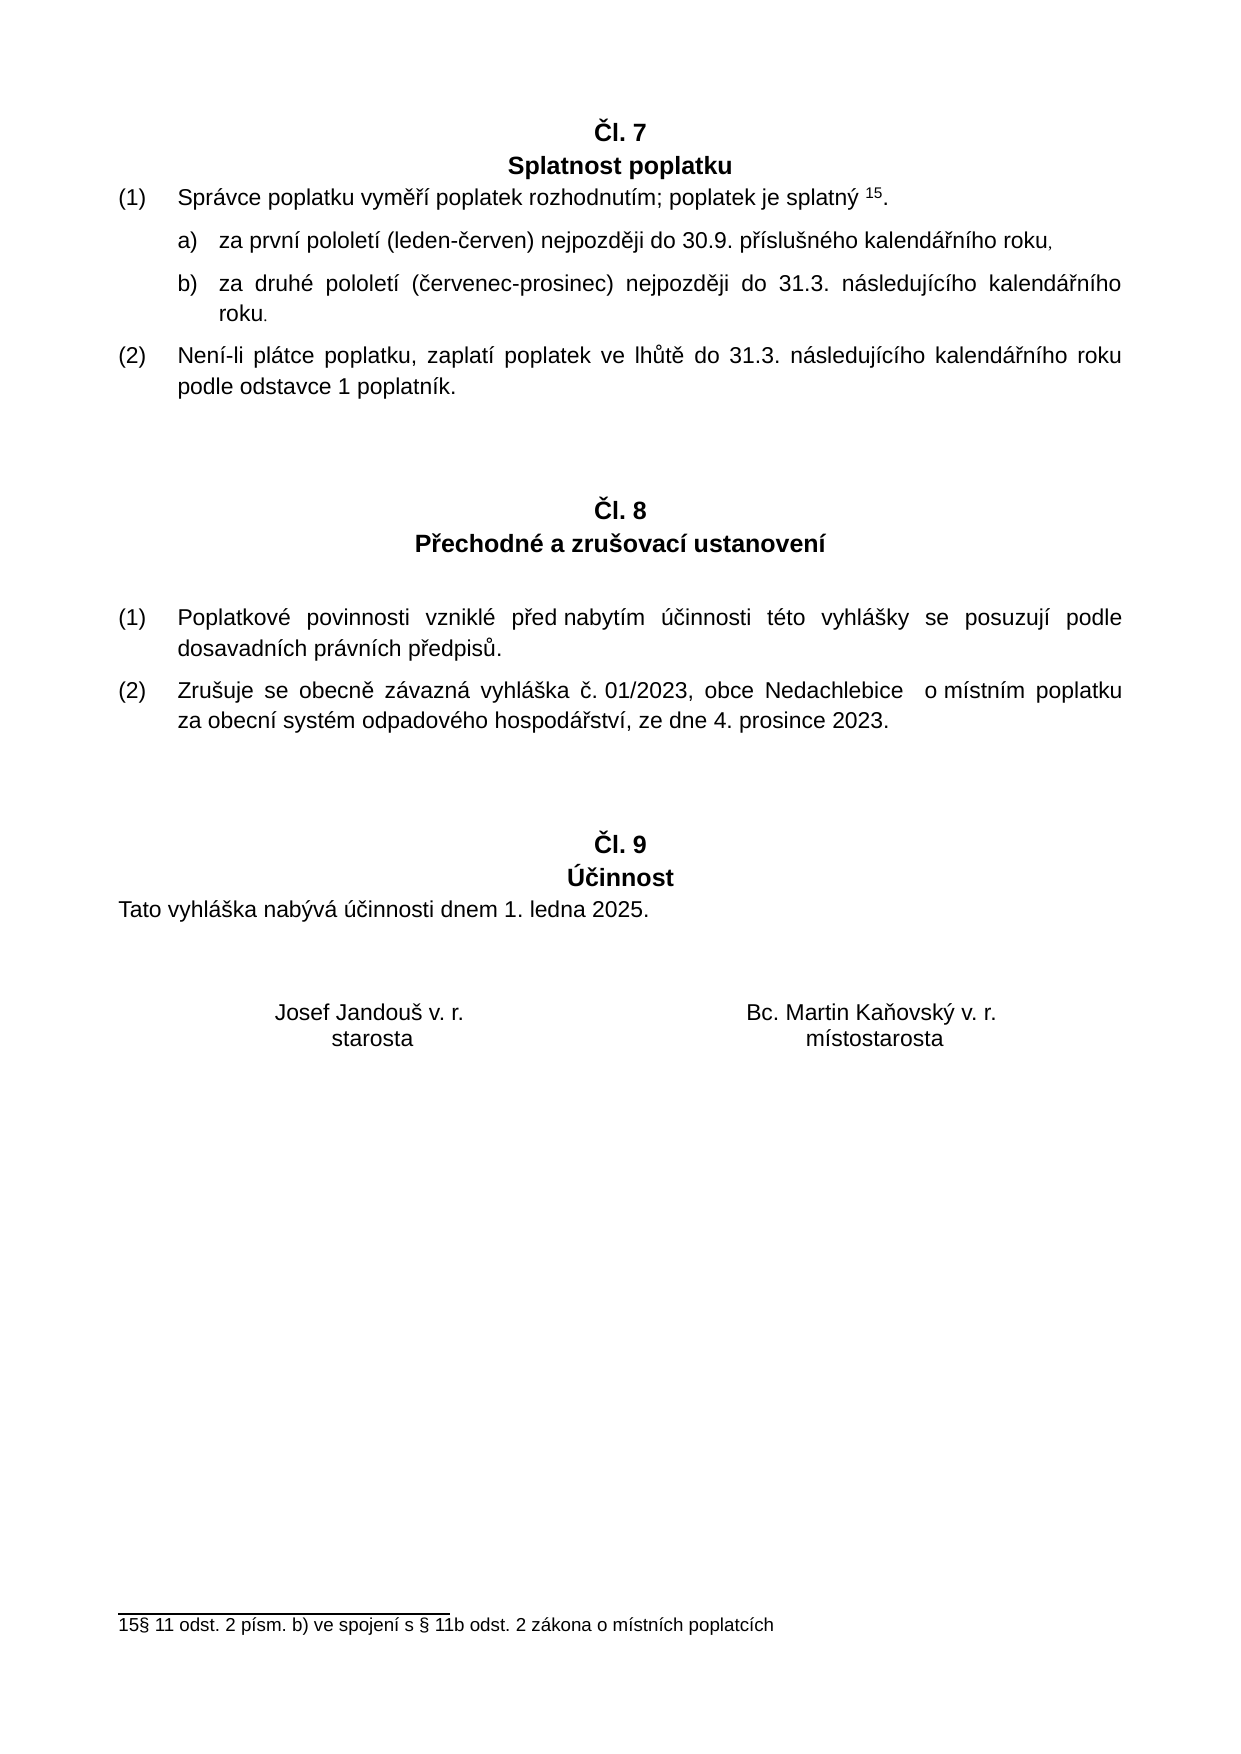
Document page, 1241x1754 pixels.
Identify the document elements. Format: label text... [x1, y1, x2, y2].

table_cell [118, 1057, 620, 1175]
table_header Josef Jandouš v. r. starosta [118, 939, 620, 1057]
list Není-li plátce poplatku, zaplatí poplatek ve lhůtě do 31.3. následujícího kalendářního roku podle odstavce 1 poplatník. [118, 342, 1122, 399]
list Správce poplatku vyměří poplatek rozhodnutím; poplatek je splatný . [118, 184, 1122, 211]
list za druhé pololetí (červenec-prosinec) nejpozději do 31.3. následujícího kalendářního roku. [177, 269, 1122, 326]
subtitle Čl. 9 Účinnost [118, 830, 1122, 892]
text Tato vyhláška nabývá účinnosti dnem 1. ledna 2025. [118, 896, 1122, 923]
subtitle Čl. 7 Splatnost poplatku [118, 118, 1122, 180]
table_header Bc. Martin Kaňovský v. r. místostarosta [620, 939, 1122, 1057]
list Poplatkové povinnosti vzniklé před nabytím účinnosti této vyhlášky se posuzují podle dosavadních právních předpisů. [118, 604, 1122, 661]
table_cell [620, 1057, 1122, 1175]
list § 11 odst. 2 písm. b) ve spojení s § 11b odst. 2 zákona o místních poplatcích [118, 1614, 1122, 1635]
list Zrušuje se obecně závazná vyhláška č. 01/2023, obce Nedachlebice o místním poplatku za obecní systém odpadového hospodářství, ze dne 4. prosince 2023. [118, 677, 1122, 734]
list za první pololetí (leden-červen) nejpozději do 30.9. příslušného kalendářního roku, [177, 227, 1122, 253]
subtitle Čl. 8 Přechodné a zrušovací ustanovení [118, 496, 1122, 557]
